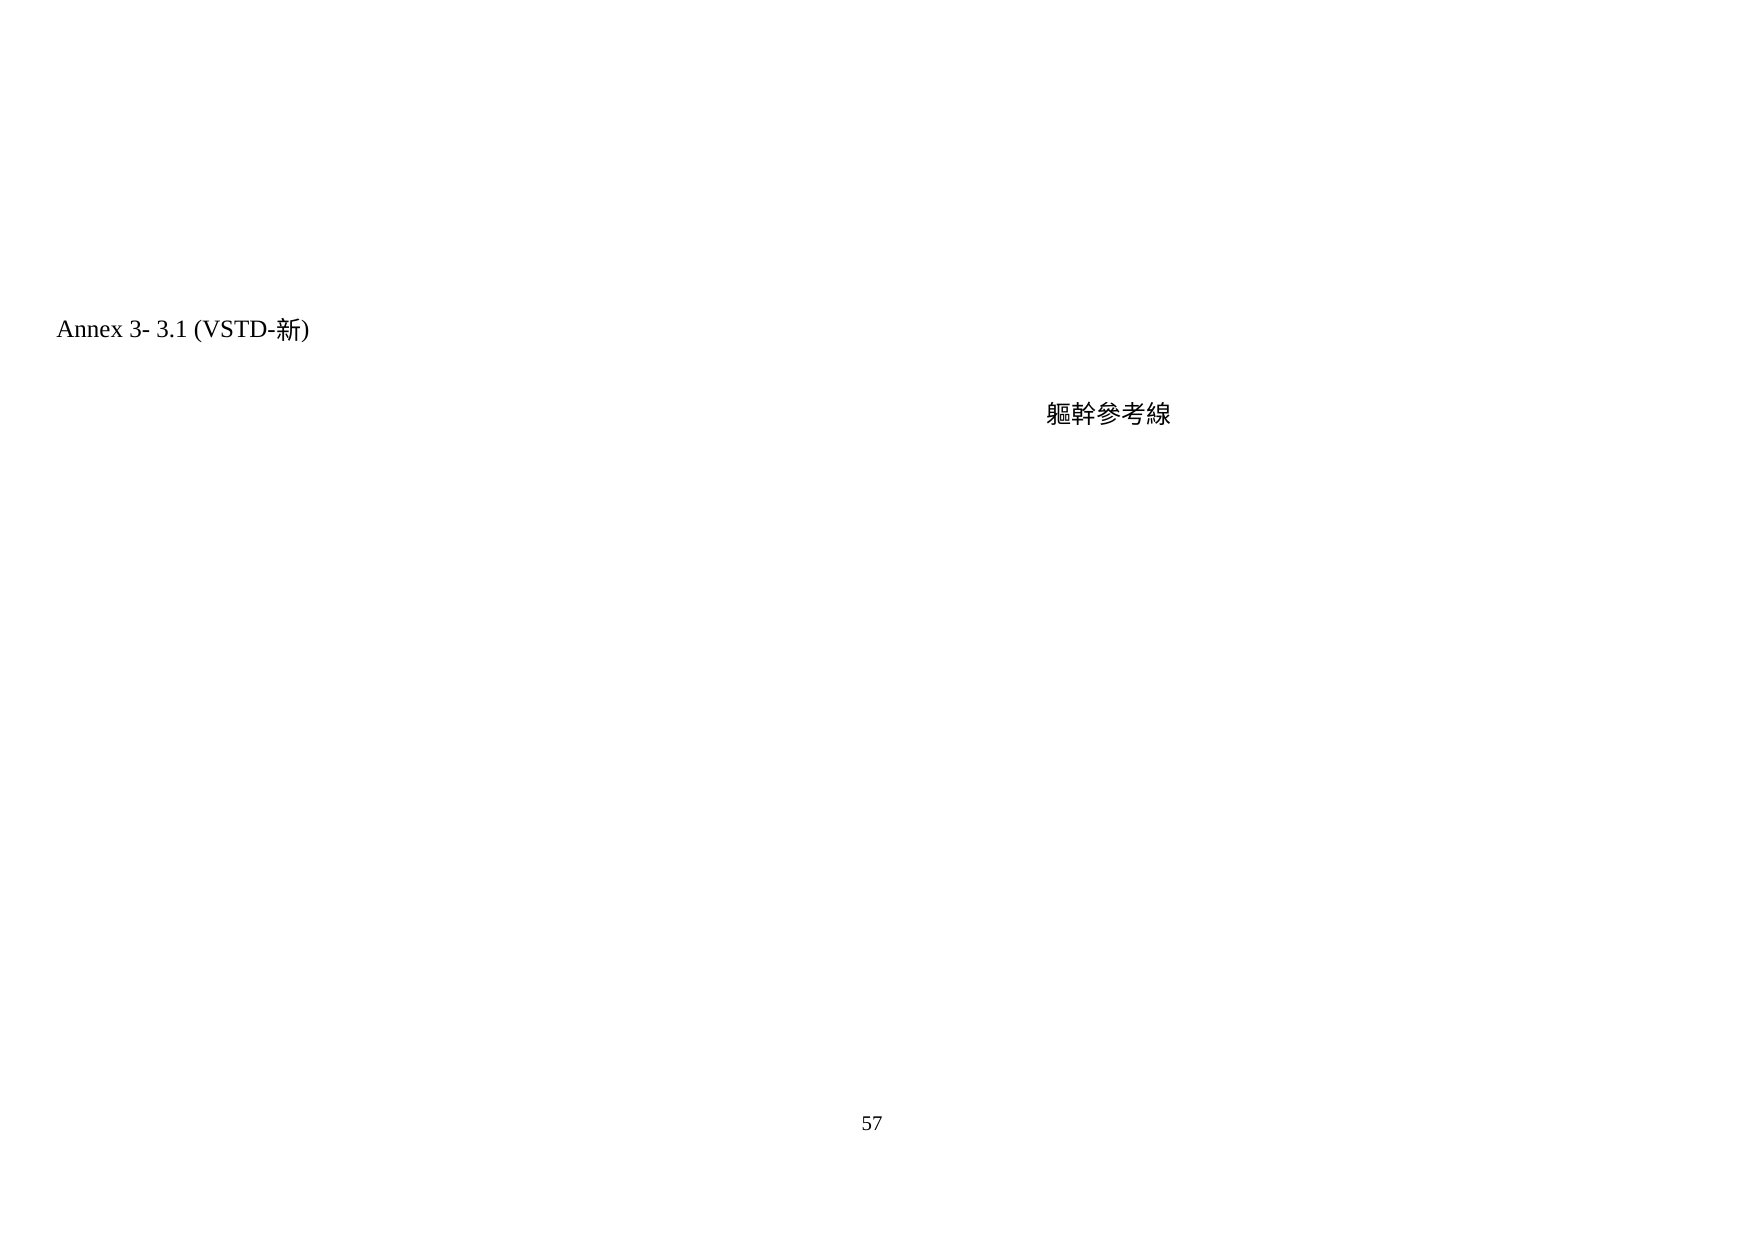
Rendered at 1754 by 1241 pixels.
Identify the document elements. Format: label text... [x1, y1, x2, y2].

text 軀幹參考線 [1046, 394, 1185, 431]
text Annex 3- 3.1 (VSTD-新) [56, 287, 1687, 349]
